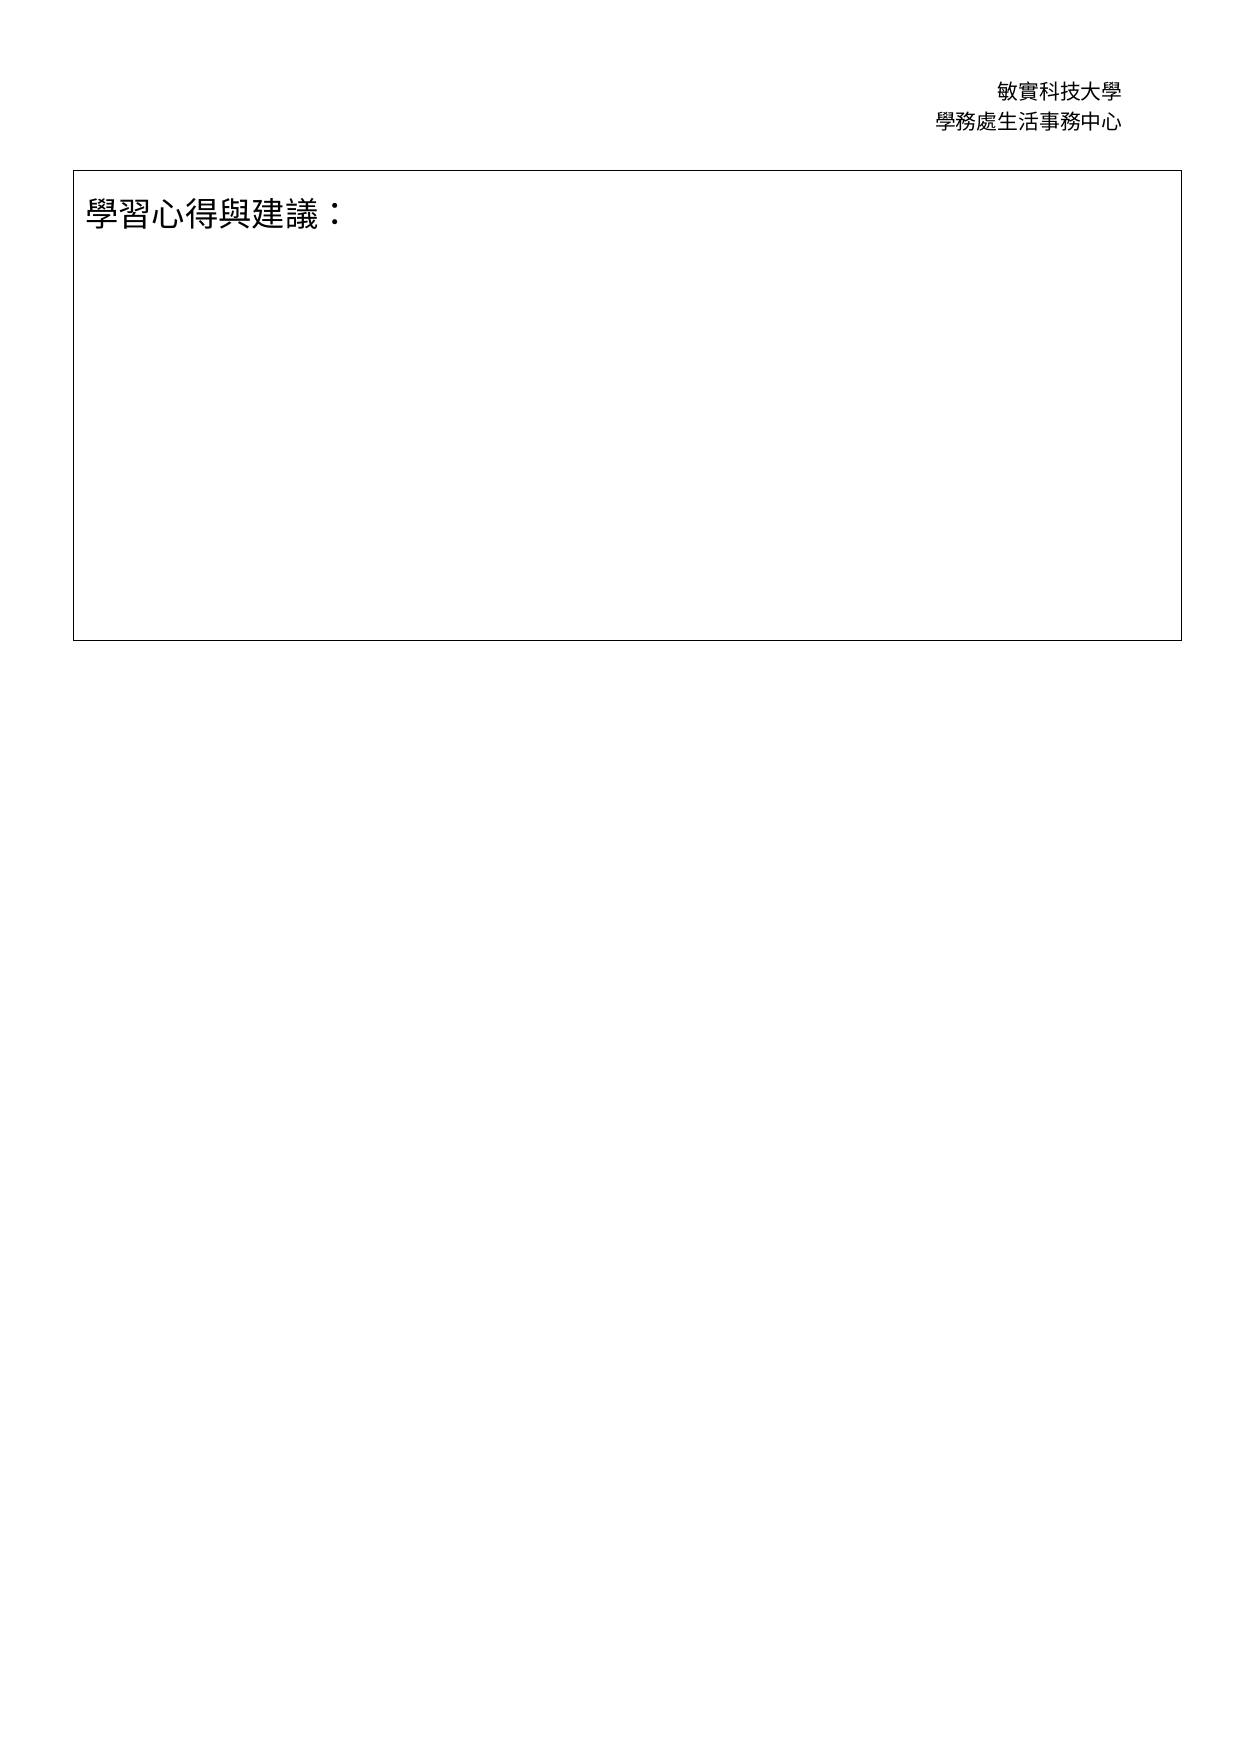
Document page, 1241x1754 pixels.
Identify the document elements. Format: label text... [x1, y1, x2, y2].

table_cell 學習心得與建議： [74, 171, 1181, 640]
